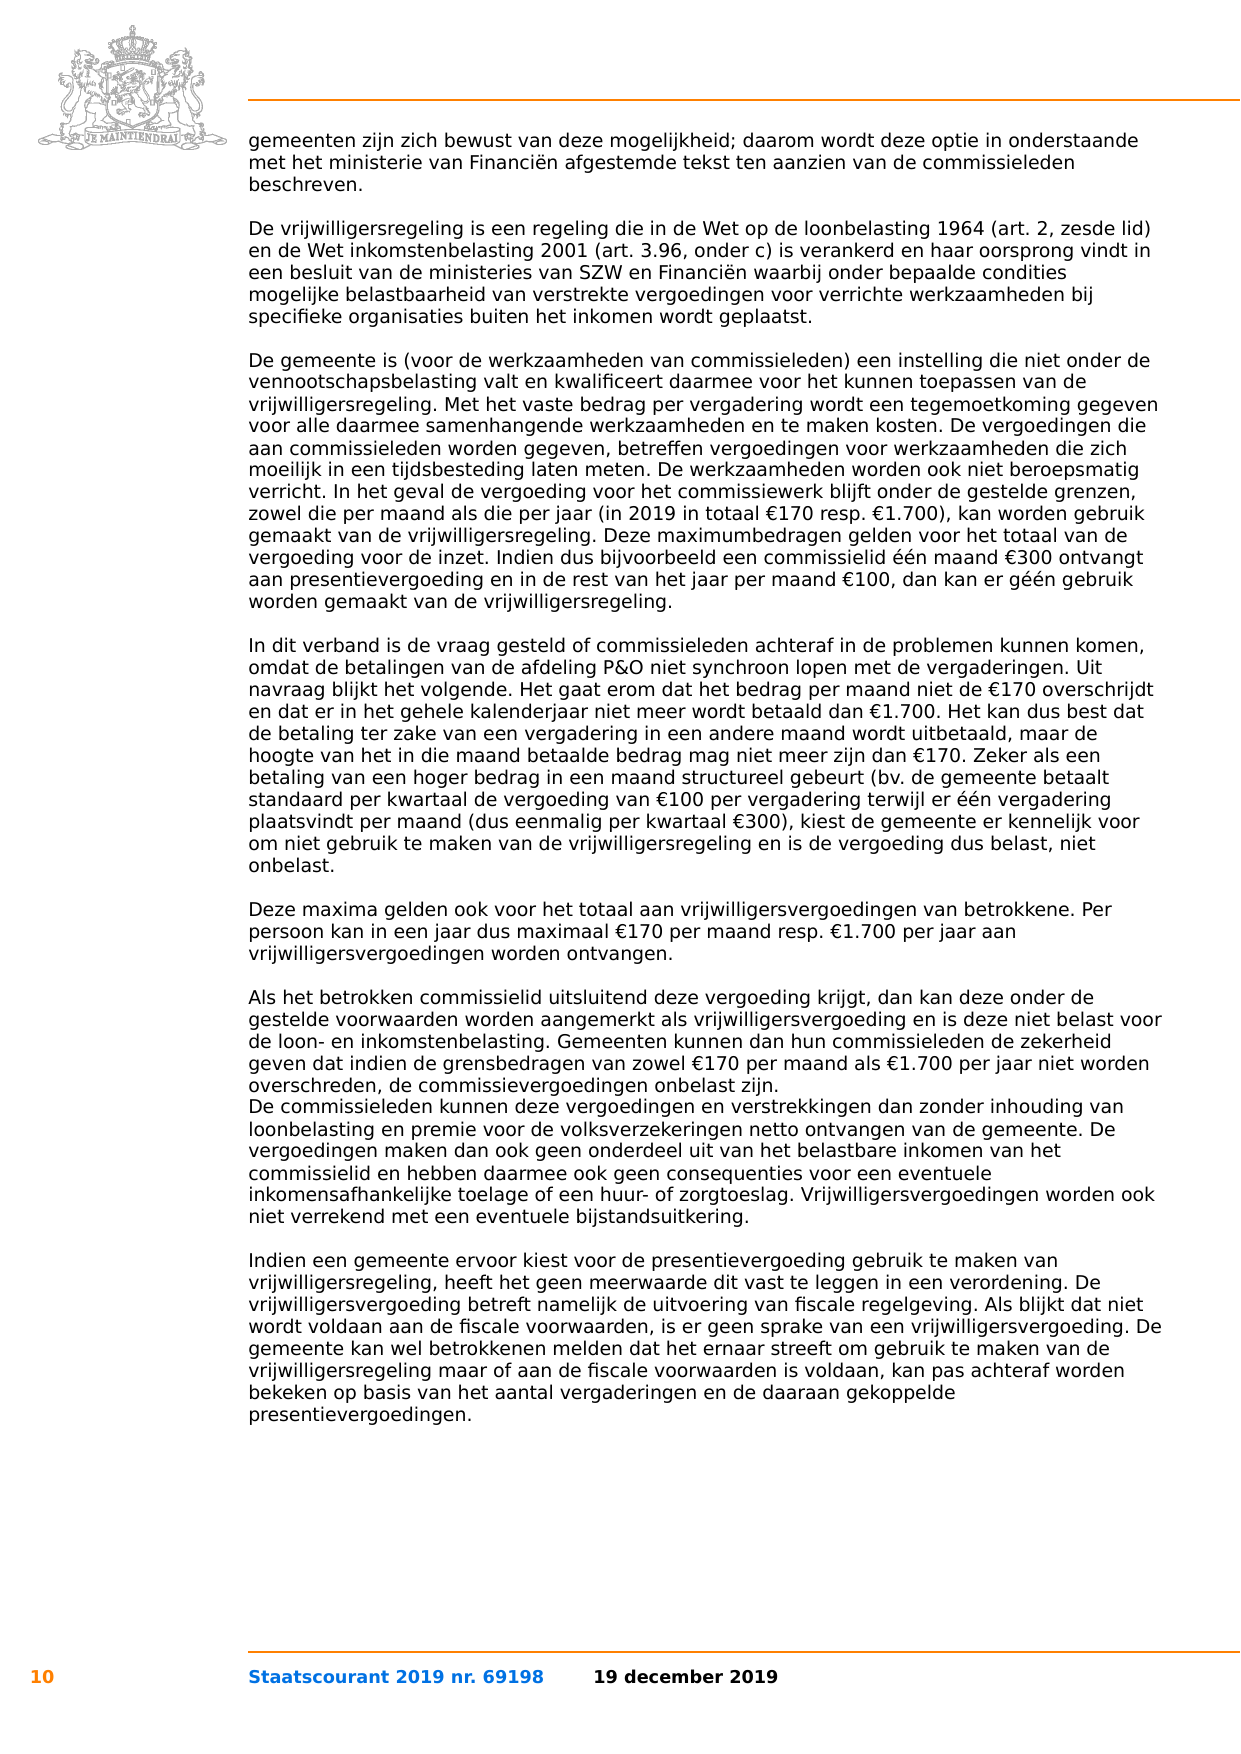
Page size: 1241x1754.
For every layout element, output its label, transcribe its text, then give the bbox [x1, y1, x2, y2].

text De vrijwilligersregeling is een regeling die in de Wet op de loonbelasting 1964 (art. 2, zesde lid) en de Wet inkomstenbelasting 2001 (art. 3.96, onder c) is verankerd en haar oorsprong vindt in een besluit van de ministeries van SZW en Financiën waarbij onder bepaalde condities mogelijke belastbaarheid van verstrekte vergoedingen voor verrichte werkzaamheden bij specifieke organisaties buiten het inkomen wordt geplaatst. [248, 218, 1163, 328]
text Deze maxima gelden ook voor het totaal aan vrijwilligersvergoedingen van betrokkene. Per persoon kan in een jaar dus maximaal €170 per maand resp. €1.700 per jaar aan vrijwilligersvergoedingen worden ontvangen. [248, 899, 1163, 965]
text Als het betrokken commissielid uitsluitend deze vergoeding krijgt, dan kan deze onder de gestelde voorwaarden worden aangemerkt als vrijwilligersvergoeding en is deze niet belast voor de loon- en inkomstenbelasting. Gemeenten kunnen dan hun commissieleden de zekerheid geven dat indien de grensbedragen van zowel €170 per maand als €1.700 per jaar niet worden overschreden, de commissievergoedingen onbelast zijn. [248, 987, 1163, 1096]
picture [38, 25, 227, 150]
text gemeenten zijn zich bewust van deze mogelijkheid; daarom wordt deze optie in onderstaande met het ministerie van Financiën afgestemde tekst ten aanzien van de commissieleden beschreven. [248, 130, 1163, 196]
text In dit verband is de vraag gesteld of commissieleden achteraf in de problemen kunnen komen, omdat de betalingen van de afdeling P&O niet synchroon lopen met de vergaderingen. Uit navraag blijkt het volgende. Het gaat erom dat het bedrag per maand niet de €170 overschrijdt en dat er in het gehele kalenderjaar niet meer wordt betaald dan €1.700. Het kan dus best dat de betaling ter zake van een vergadering in een andere maand wordt uitbetaald, maar de hoogte van het in die maand betaalde bedrag mag niet meer zijn dan €170. Zeker als een betaling van een hoger bedrag in een maand structureel gebeurt (bv. de gemeente betaalt standaard per kwartaal de vergoeding van €100 per vergadering terwijl er één vergadering plaatsvindt per maand (dus eenmalig per kwartaal €300), kiest de gemeente er kennelijk voor om niet gebruik te maken van de vrijwilligersregeling en is de vergoeding dus belast, niet onbelast. [248, 635, 1163, 877]
text De commissieleden kunnen deze vergoedingen en verstrekkingen dan zonder inhouding van loonbelasting en premie voor de volksverzekeringen netto ontvangen van de gemeente. De vergoedingen maken dan ook geen onderdeel uit van het belastbare inkomen van het commissielid en hebben daarmee ook geen consequenties voor een eventuele inkomensafhankelijke toelage of een huur- of zorgtoeslag. Vrijwilligersvergoedingen worden ook niet verrekend met een eventuele bijstandsuitkering. [248, 1096, 1163, 1228]
text Indien een gemeente ervoor kiest voor de presentievergoeding gebruik te maken van vrijwilligersregeling, heeft het geen meerwaarde dit vast te leggen in een verordening. De vrijwilligersvergoeding betreft namelijk de uitvoering van fiscale regelgeving. Als blijkt dat niet wordt voldaan aan de fiscale voorwaarden, is er geen sprake van een vrijwilligersvergoeding. De gemeente kan wel betrokkenen melden dat het ernaar streeft om gebruik te maken van de vrijwilligersregeling maar of aan de fiscale voorwaarden is voldaan, kan pas achteraf worden bekeken op basis van het aantal vergaderingen en de daaraan gekoppelde presentievergoedingen. [248, 1250, 1163, 1426]
text De gemeente is (voor de werkzaamheden van commissieleden) een instelling die niet onder de vennootschapsbelasting valt en kwalificeert daarmee voor het kunnen toepassen van de vrijwilligersregeling. Met het vaste bedrag per vergadering wordt een tegemoetkoming gegeven voor alle daarmee samenhangende werkzaamheden en te maken kosten. De vergoedingen die aan commissieleden worden gegeven, betreffen vergoedingen voor werkzaamheden die zich moeilijk in een tijdsbesteding laten meten. De werkzaamheden worden ook niet beroepsmatig verricht. In het geval de vergoeding voor het commissiewerk blijft onder de gestelde grenzen, zowel die per maand als die per jaar (in 2019 in totaal €170 resp. €1.700), kan worden gebruik gemaakt van de vrijwilligersregeling. Deze maximumbedragen gelden voor het totaal van de vergoeding voor de inzet. Indien dus bijvoorbeeld een commissielid één maand €300 ontvangt aan presentievergoeding en in de rest van het jaar per maand €100, dan kan er géén gebruik worden gemaakt van de vrijwilligersregeling. [248, 349, 1163, 613]
